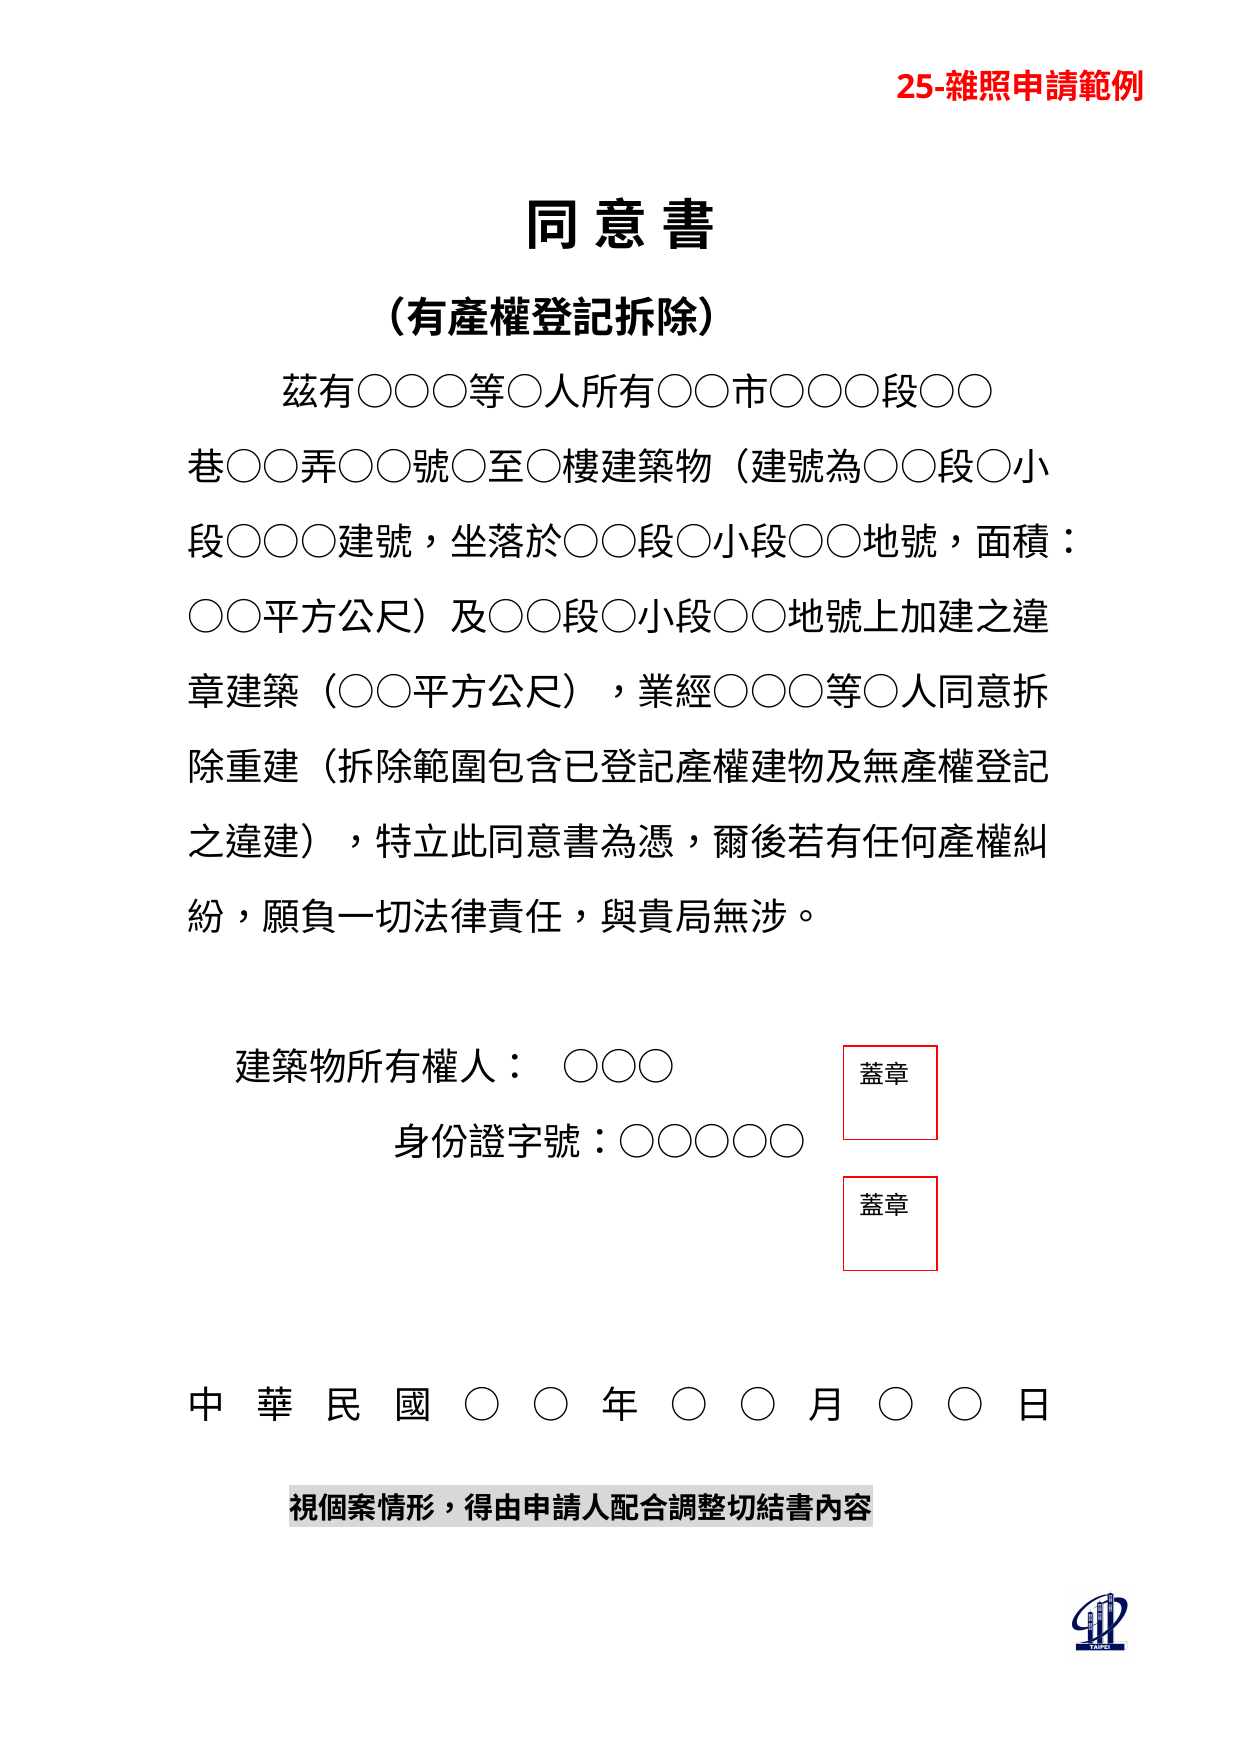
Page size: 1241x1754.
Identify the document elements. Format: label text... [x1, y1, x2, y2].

text 身份證字號：○○○○○ [187, 1102, 1053, 1177]
text 蓋章 [859, 1054, 921, 1090]
text 蓋章 [859, 1185, 921, 1222]
text [844, 1178, 936, 1270]
text 同 意 書 [187, 164, 1053, 277]
text 25-雜照申請範例 [896, 59, 1166, 108]
text 視個案情形，得由申請人配合調整切結書內容 [271, 1484, 891, 1527]
text 建築物所有權人： ○○○ [187, 1027, 1053, 1102]
text 茲有○○○等○人所有○○市○○○段○○ 巷○○弄○○號○至○樓建築物（建號為○○段○小段○○○建號，坐落於○○段○小段○○地號，面積：○○平方公尺）及○○段○小段○○地號上加建之違章建築（○○平方公尺），業經○○○等○人同意拆除重建（拆除範圍包含已登記產權建物及無產權登記之違建），特立此同意書為憑，爾後若有任何產權糾紛，願負一切法律責任，與貴局無涉。 [187, 352, 1053, 952]
text 中華民國○○年○○月○○日 [187, 1364, 1053, 1439]
text [881, 52, 1181, 136]
text （有產權登記拆除） [187, 277, 1053, 352]
picture [1063, 1586, 1135, 1658]
